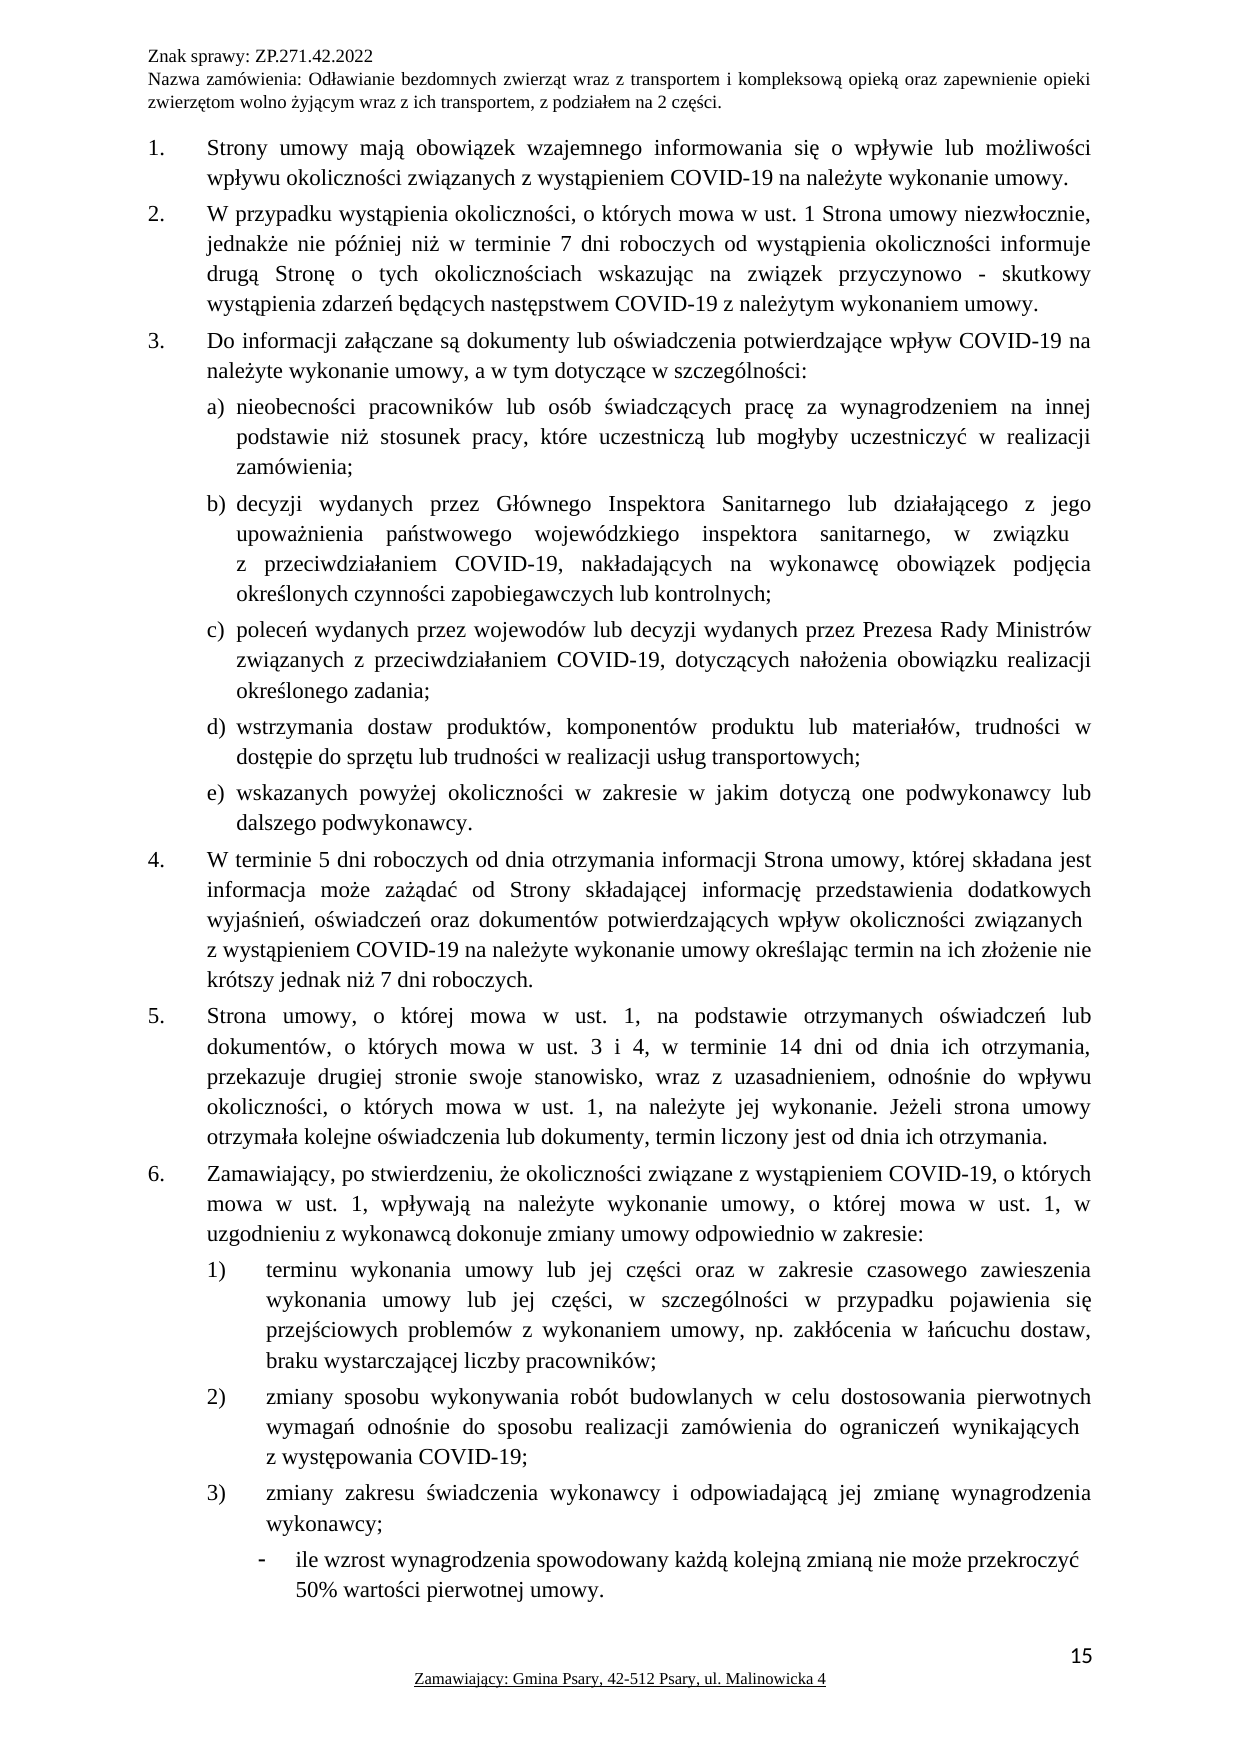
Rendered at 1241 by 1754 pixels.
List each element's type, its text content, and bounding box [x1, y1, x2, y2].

list poleceń wydanych przez wojewodów lub decyzji wydanych przez Prezesa Rady Ministrów związanych z przeciwdziałaniem COVID-19, dotyczących nałożenia obowiązku realizacji określonego zadania; [207, 616, 1093, 703]
list nieobecności pracowników lub osób świadczących pracę za wynagrodzeniem na innej podstawie niż stosunek pracy, które uczestniczą lub mogłyby uczestniczyć w realizacji zamówienia; [207, 393, 1093, 480]
list wstrzymania dostaw produktów, komponentów produktu lub materiałów, trudności w dostępie do sprzętu lub trudności w realizacji usług transportowych; [207, 713, 1093, 769]
list ile wzrost wynagrodzenia spowodowany każdą kolejną zmianą nie może przekroczyć 50% wartości pierwotnej umowy. [258, 1546, 1093, 1602]
list Zamawiający, po stwierdzeniu, że okoliczności związane z wystąpieniem COVID-19, o których mowa w ust. 1, wpływają na należyte wykonanie umowy, o której mowa w ust. 1, w uzgodnieniu z wykonawcą dokonuje zmiany umowy odpowiednio w zakresie: [148, 1159, 1093, 1246]
list wskazanych powyżej okoliczności w zakresie w jakim dotyczą one podwykonawcy lub dalszego podwykonawcy. [207, 779, 1093, 836]
list decyzji wydanych przez Głównego Inspektora Sanitarnego lub działającego z jego upoważnienia państwowego wojewódzkiego inspektora sanitarnego, w związku z przeciwdziałaniem COVID-19, nakładających na wykonawcę obowiązek podjęcia określonych czynności zapobiegawczych lub kontrolnych; [207, 489, 1093, 607]
list W terminie 5 dni roboczych od dnia otrzymania informacji Strona umowy, której składana jest informacja może zażądać od Strony składającej informację przedstawienia dodatkowych wyjaśnień, oświadczeń oraz dokumentów potwierdzających wpływ okoliczności związanych z wystąpieniem COVID-19 na należyte wykonanie umowy określając termin na ich złożenie nie krótszy jednak niż 7 dni roboczych. [148, 846, 1093, 993]
list Strony umowy mają obowiązek wzajemnego informowania się o wpływie lub możliwości wpływu okoliczności związanych z wystąpieniem COVID-19 na należyte wykonanie umowy. [148, 133, 1093, 190]
list terminu wykonania umowy lub jej części oraz w zakresie czasowego zawieszenia wykonania umowy lub jej części, w szczególności w przypadku pojawienia się przejściowych problemów z wykonaniem umowy, np. zakłócenia w łańcuchu dostaw, braku wystarczającej liczby pracowników; [207, 1256, 1093, 1373]
list Do informacji załączane są dokumenty lub oświadczenia potwierdzające wpływ COVID-19 na należyte wykonanie umowy, a w tym dotyczące w szczególności: [148, 327, 1093, 383]
list Strona umowy, o której mowa w ust. 1, na podstawie otrzymanych oświadczeń lub dokumentów, o których mowa w ust. 3 i 4, w terminie 14 dni od dnia ich otrzymania, przekazuje drugiej stronie swoje stanowisko, wraz z uzasadnieniem, odnośnie do wpływu okoliczności, o których mowa w ust. 1, na należyte jej wykonanie. Jeżeli strona umowy otrzymała kolejne oświadczenia lub dokumenty, termin liczony jest od dnia ich otrzymania. [148, 1003, 1093, 1150]
list zmiany zakresu świadczenia wykonawcy i odpowiadającą jej zmianę wynagrodzenia wykonawcy; [207, 1479, 1093, 1536]
list W przypadku wystąpienia okoliczności, o których mowa w ust. 1 Strona umowy niezwłocznie, jednakże nie później niż w terminie 7 dni roboczych od wystąpienia okoliczności informuje drugą Stronę o tych okolicznościach wskazując na związek przyczynowo - skutkowy wystąpienia zdarzeń będących następstwem COVID-19 z należytym wykonaniem umowy. [148, 200, 1093, 317]
list zmiany sposobu wykonywania robót budowlanych w celu dostosowania pierwotnych wymagań odnośnie do sposobu realizacji zamówienia do ograniczeń wynikających z występowania COVID-19; [207, 1383, 1093, 1470]
